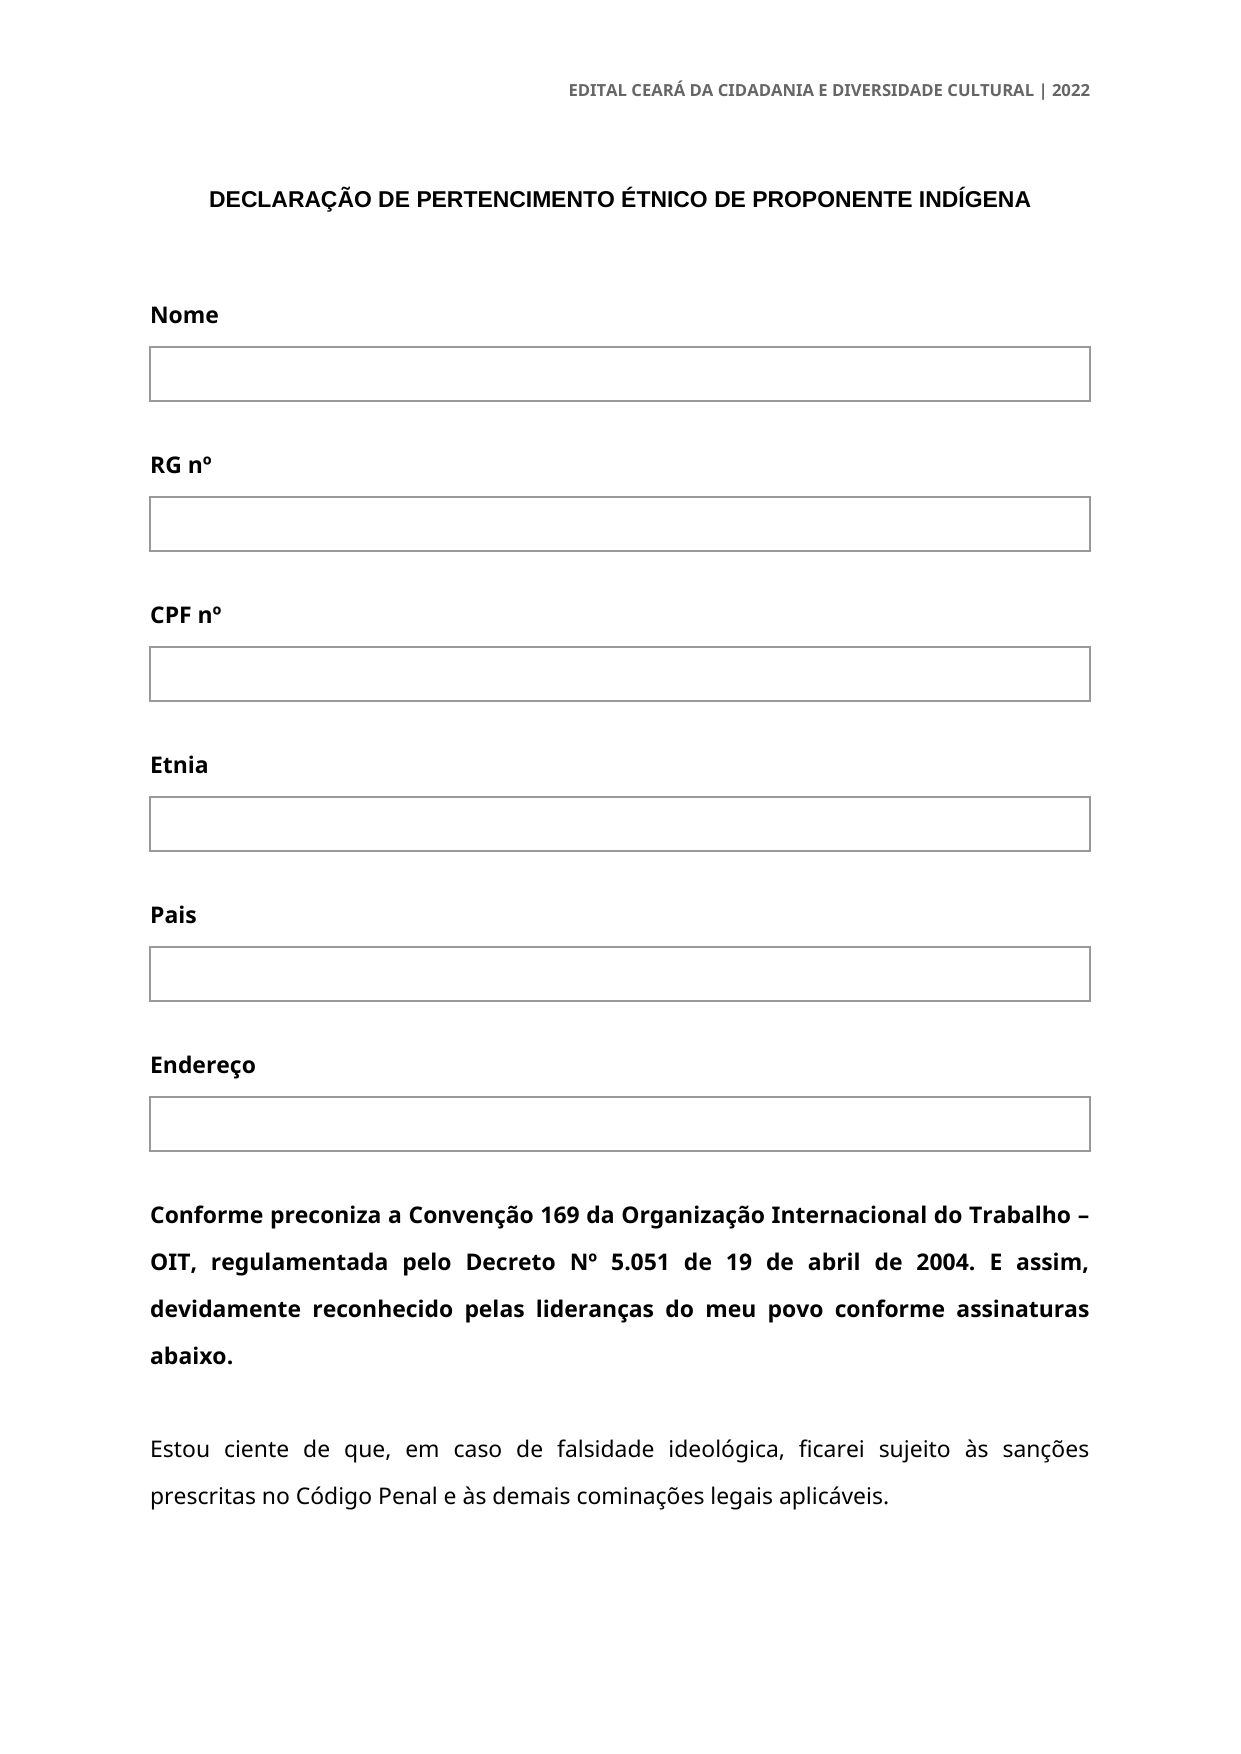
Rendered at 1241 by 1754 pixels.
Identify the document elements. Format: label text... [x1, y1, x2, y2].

text Conforme preconiza a Convenção 169 da Organização Internacional do Trabalho – OIT, regulamentada pelo Decreto Nº 5.051 de 19 de abril de 2004. E assim, devidamente reconhecido pelas lideranças do meu povo conforme assinaturas abaixo. [150, 1199, 1090, 1371]
text Endereço [150, 1049, 1090, 1080]
text DECLARAÇÃO DE PERTENCIMENTO ÉTNICO DE PROPONENTE INDÍGENA [150, 186, 1090, 212]
table_header [151, 348, 1089, 400]
text Pais [150, 899, 1090, 930]
text Nome [150, 299, 1090, 330]
table_header [151, 1098, 1089, 1150]
text Etnia [150, 749, 1090, 780]
text RG nº [150, 449, 1090, 480]
table_header [151, 498, 1089, 550]
text Estou ciente de que, em caso de falsidade ideológica, ficarei sujeito às sanções prescritas no Código Penal e às demais cominações legais aplicáveis. [150, 1433, 1090, 1511]
table_header [151, 798, 1089, 850]
text CPF nº [150, 599, 1090, 630]
table_header [151, 648, 1089, 700]
table_header [151, 948, 1089, 1000]
